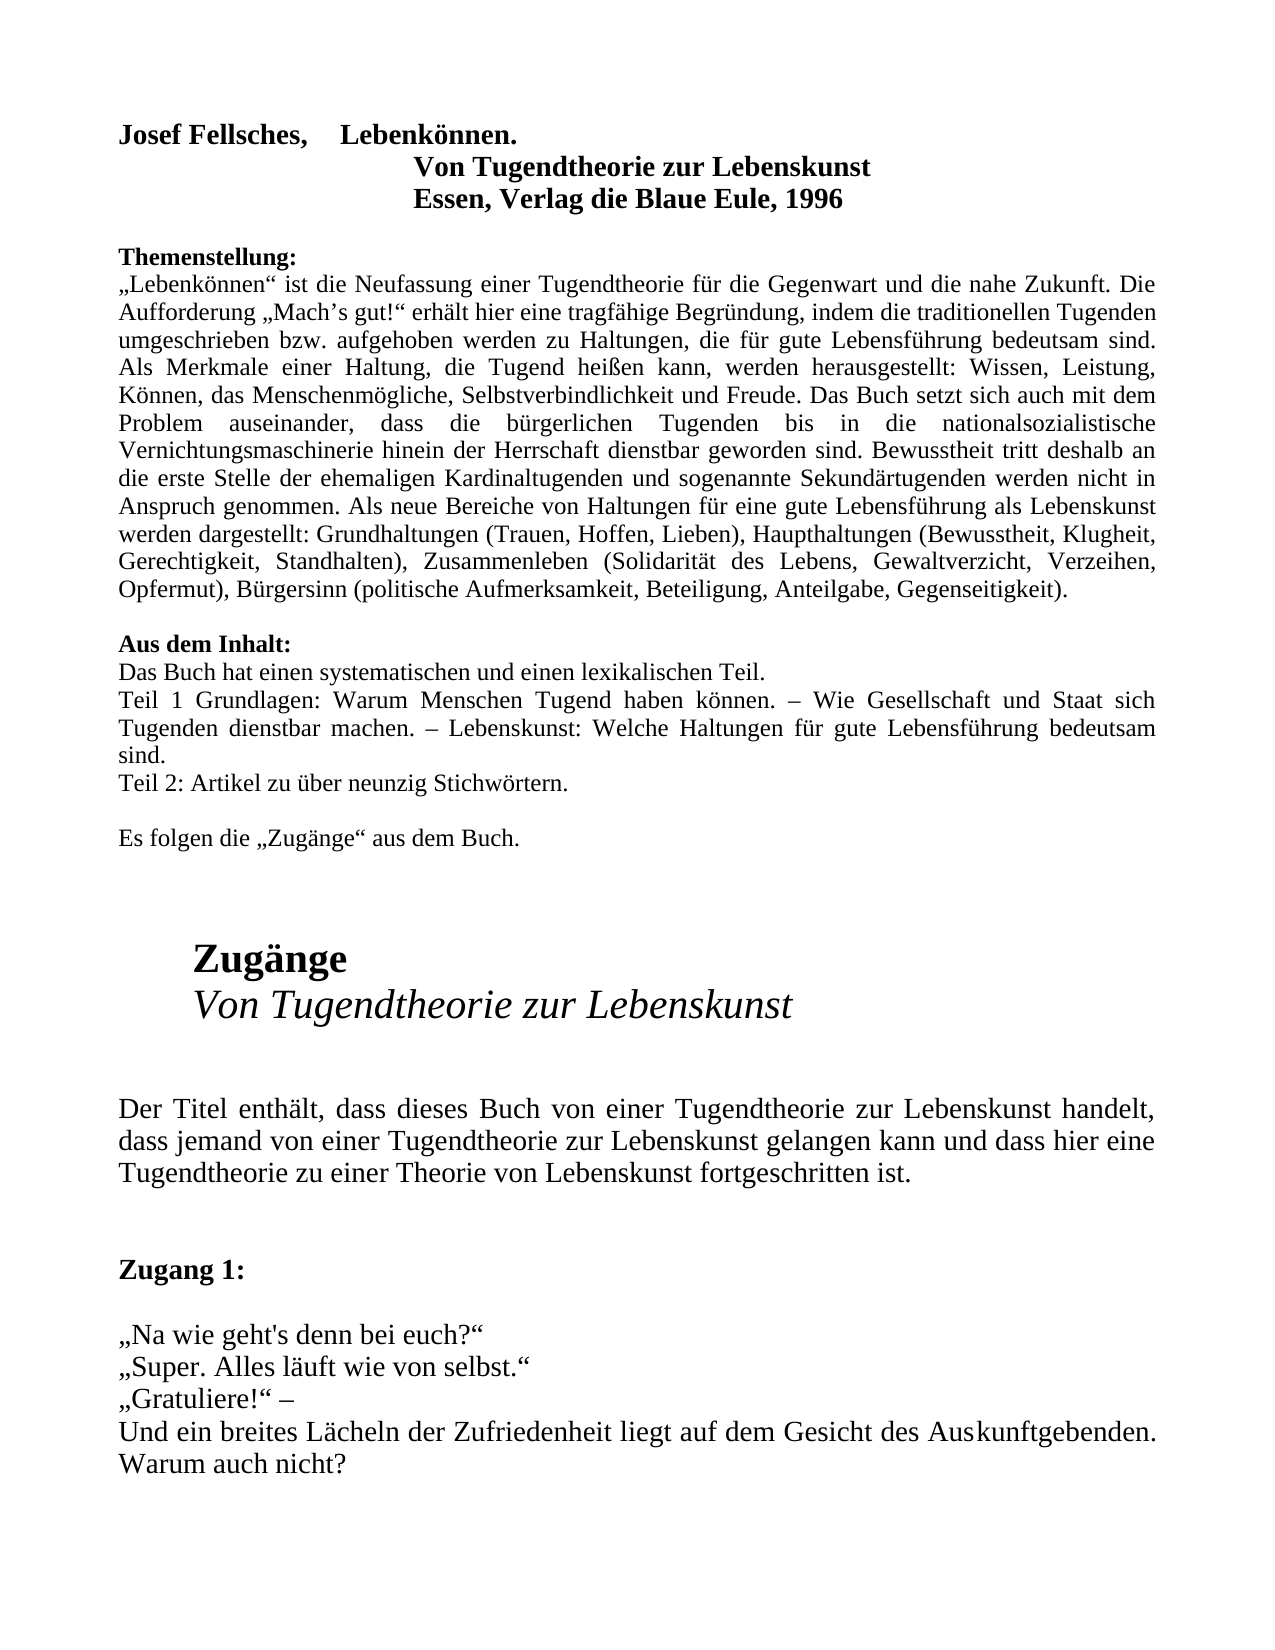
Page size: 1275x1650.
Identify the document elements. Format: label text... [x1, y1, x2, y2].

text Essen, Verlag die Blaue Eule, 1996 [339, 183, 1157, 215]
text Teil 2: Artikel zu über neunzig Stichwörtern. [118, 769, 1157, 797]
text „Gratuliere!“ – [118, 1383, 1157, 1415]
text Josef Fellsches, Lebenkönnen. [118, 118, 1157, 150]
text Der Titel enthält, dass dieses Buch von einer Tugendtheorie zur Lebenskunst handelt, dass jemand von einer Tugendtheorie zur Lebenskunst gelangen kann und dass hier eine Tugendtheorie zu einer Theorie von Lebenskunst fortgeschritten ist. [118, 1092, 1157, 1189]
text „Super. Alles läuft wie von selbst.“ [118, 1351, 1157, 1383]
text Von Tugendtheorie zur Lebenskunst [339, 150, 1157, 183]
text Und ein breites Lächeln der Zufriedenheit liegt auf dem Gesicht des Aus­kunftgebenden. Warum auch nicht? [118, 1415, 1157, 1480]
text „Na wie geht's denn bei euch?“ [118, 1318, 1157, 1351]
text Das Buch hat einen systematischen und einen lexikalischen Teil. [118, 658, 1157, 686]
text Zugänge [118, 935, 1157, 982]
text Teil 1 Grundlagen: Warum Menschen Tugend haben können. – Wie Gesellschaft und Staat sich Tugenden dienstbar machen. – Lebenskunst: Welche Haltungen für gute Lebensführung bedeutsam sind. [118, 686, 1157, 769]
text „Lebenkönnen“ ist die Neufassung einer Tugendtheorie für die Gegenwart und die nahe Zukunft. Die Aufforderung „Mach’s gut!“ erhält hier eine tragfähige Begründung, indem die traditionellen Tugenden umgeschrieben bzw. aufgehoben werden zu Haltungen, die für gute Lebensführung bedeutsam sind. Als Merkmale einer Haltung, die Tugend heißen kann, werden herausgestellt: Wissen, Leistung, Können, das Menschenmögliche, Selbstverbindlichkeit und Freude. Das Buch setzt sich auch mit dem Problem auseinander, dass die bürgerlichen Tugenden bis in die nationalsozialistische Vernichtungsmaschinerie hinein der Herrschaft dienstbar geworden sind. Bewusstheit tritt deshalb an die erste Stelle der ehemaligen Kardinaltugenden und sogenannte Sekundärtugenden werden nicht in Anspruch genommen. Als neue Bereiche von Haltungen für eine gute Lebensführung als Lebenskunst werden dargestellt: Grundhaltungen (Trauen, Hoffen, Lieben), Haupthaltungen (Bewusstheit, Klugheit, Gerechtigkeit, Standhalten), Zusammenleben (Solidarität des Lebens, Gewaltverzicht, Verzeihen, Opfermut), Bürgersinn (politische Aufmerksamkeit, Beteiligung, Anteilgabe, Gegenseitigkeit). [118, 270, 1157, 603]
text Aus dem Inhalt: [118, 631, 1157, 658]
text Themenstellung: [118, 243, 1157, 270]
text Es folgen die „Zugänge“ aus dem Buch. [118, 824, 1157, 852]
text Zugang 1: [118, 1254, 1157, 1286]
text Von Tugendtheorie zur Lebenskunst [118, 982, 1157, 1028]
